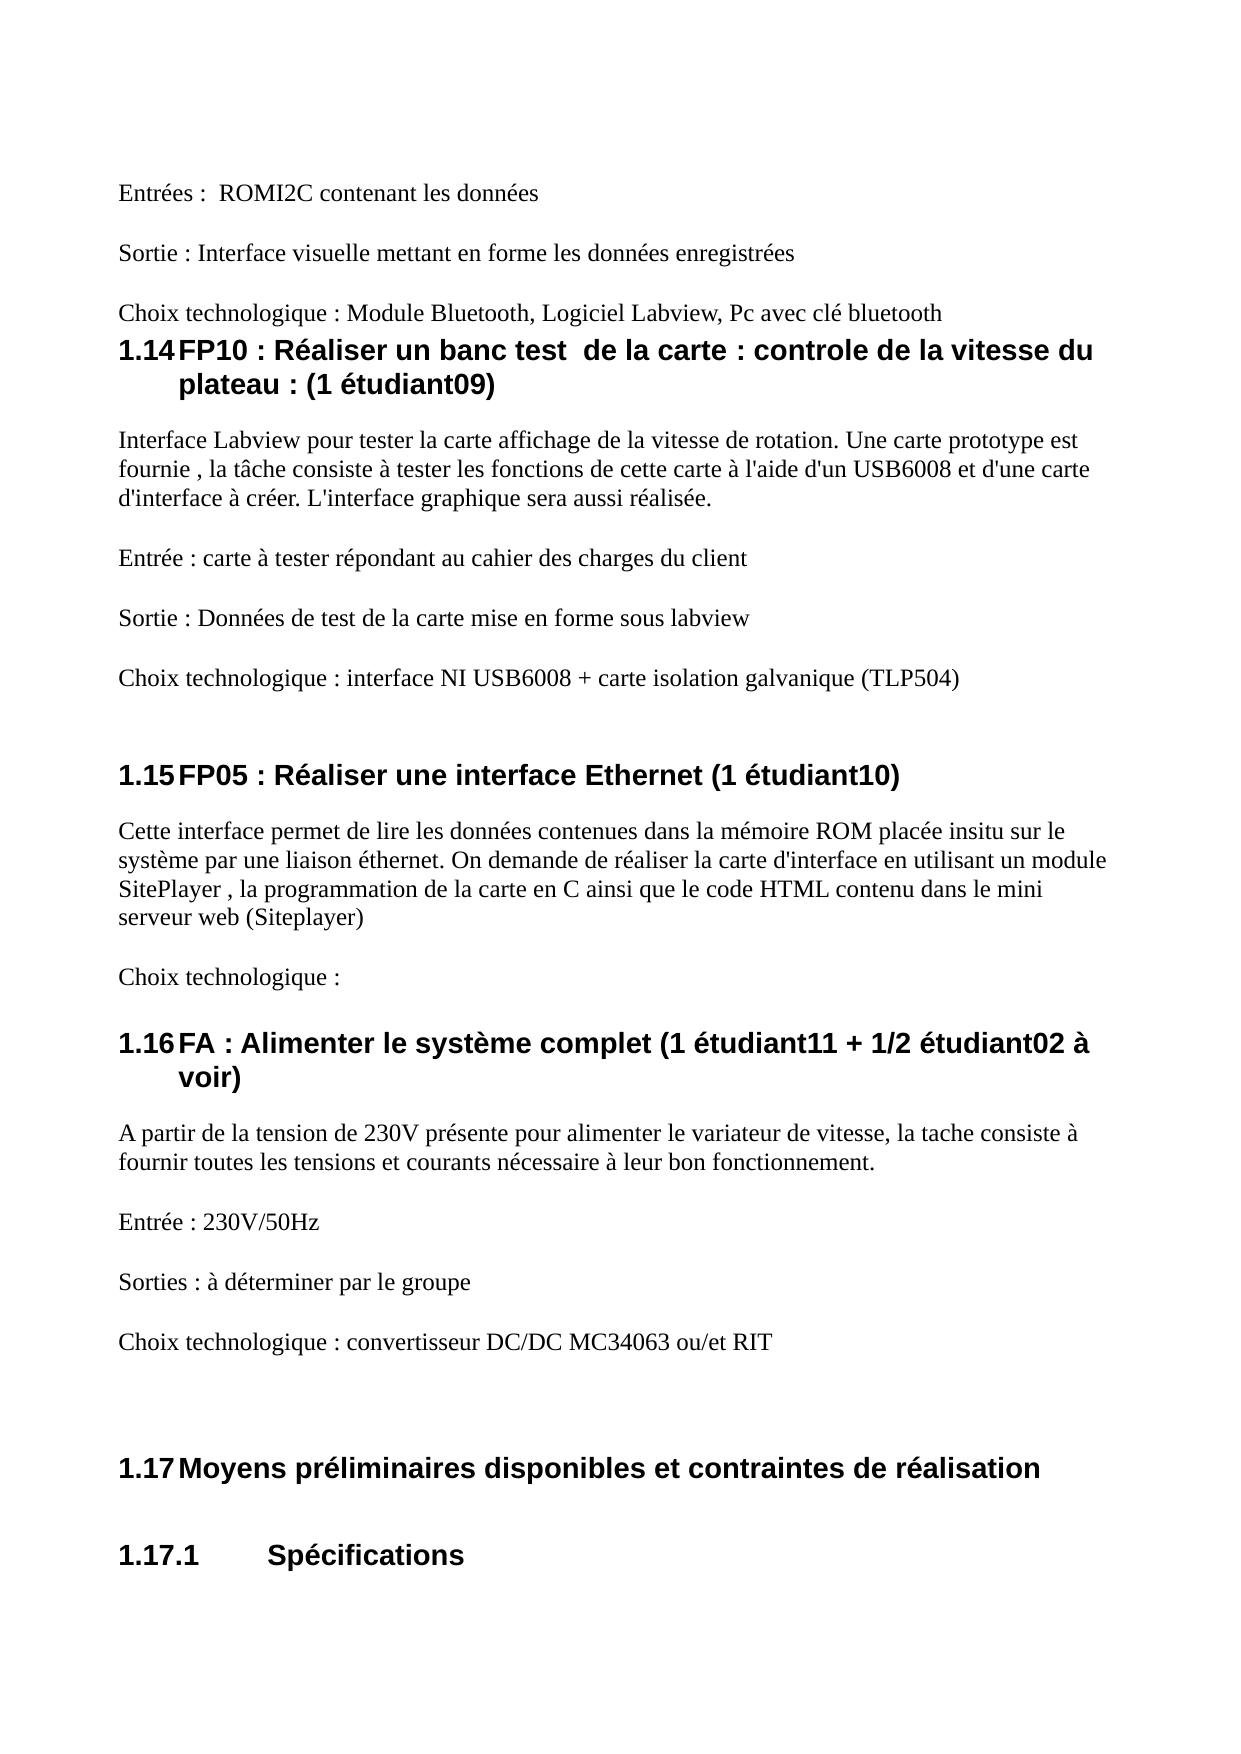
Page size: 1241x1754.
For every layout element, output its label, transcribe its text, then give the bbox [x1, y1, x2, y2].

text Entrée : carte à tester répondant au cahier des charges du client [118, 543, 1122, 571]
text Sortie : Données de test de la carte mise en forme sous labview [118, 603, 1122, 631]
text Choix technologique : interface NI USB6008 + carte isolation galvanique (TLP504) [118, 663, 1122, 691]
text Choix technologique : Module Bluetooth, Logiciel Labview, Pc avec clé bluetooth [118, 298, 1122, 327]
text Interface Labview pour tester la carte affichage de la vitesse de rotation. Une carte prototype est fournie , la tâche consiste à tester les fonctions de cette carte à l'aide d'un USB6008 et d'une carte d'interface à créer. L'interface graphique sera aussi réalisée. [118, 425, 1122, 511]
text Sorties : à déterminer par le groupe [118, 1267, 1122, 1296]
text Entrées : ROMI2C contenant les données [118, 178, 1122, 207]
text Entrée : 230V/50Hz [118, 1207, 1122, 1236]
subtitle Moyens préliminaires disponibles et contraintes de réalisation [118, 1451, 1122, 1484]
text Cette interface permet de lire les données contenues dans la mémoire ROM placée insitu sur le système par une liaison éthernet. On demande de réaliser la carte d'interface en utilisant un module SitePlayer , la programmation de la carte en C ainsi que le code HTML contenu dans le mini serveur web (Siteplayer) [118, 816, 1122, 931]
text Choix technologique : [118, 962, 1122, 991]
subtitle Spécifications [118, 1538, 1122, 1572]
subtitle FP05 : Réaliser une interface Ethernet (1 étudiant10) [118, 758, 1122, 791]
text Sortie : Interface visuelle mettant en forme les données enregistrées [118, 238, 1122, 267]
text A partir de la tension de 230V présente pour alimenter le variateur de vitesse, la tache consiste à fournir toutes les tensions et courants nécessaire à leur bon fonctionnement. [118, 1118, 1122, 1176]
subtitle FA : Alimenter le système complet (1 étudiant11 + 1/2 étudiant02 à voir) [118, 1026, 1122, 1093]
text Choix technologique : convertisseur DC/DC MC34063 ou/et RIT [118, 1327, 1122, 1356]
subtitle FP10 : Réaliser un banc test de la carte : controle de la vitesse du plateau : (1 étudiant09) [118, 333, 1122, 400]
